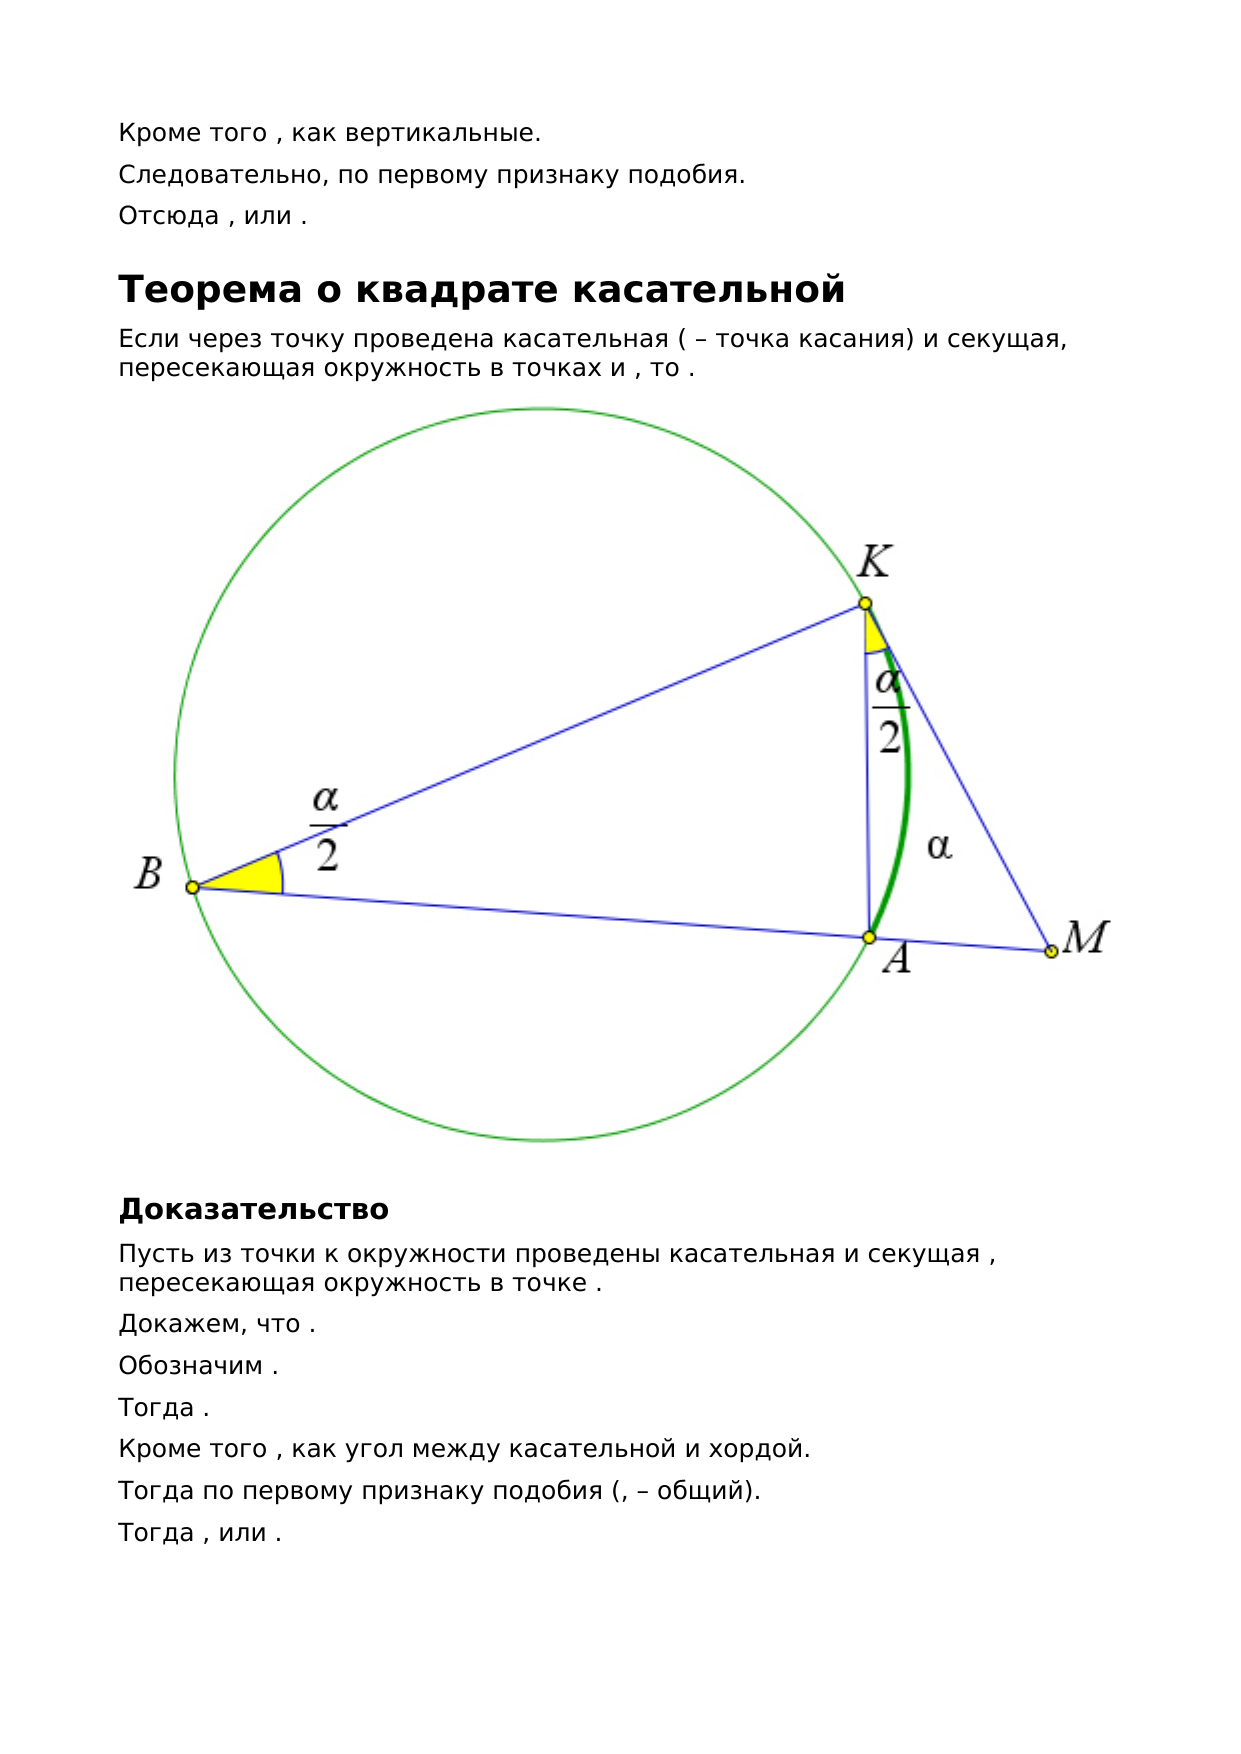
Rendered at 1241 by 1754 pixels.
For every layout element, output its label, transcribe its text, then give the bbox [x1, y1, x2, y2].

text Если через точку проведена касательная ( – точка касания) и секущая, пересекающая окружность в точках и , то . [118, 324, 1122, 383]
text Пусть из точки к окружности проведены касательная и секущая , пересекающая окружность в точке . [118, 1239, 1122, 1297]
text Тогда , или . [118, 1518, 1122, 1547]
text Кроме того , как вертикальные. [118, 118, 1122, 147]
text Отсюда , или . [118, 201, 1122, 231]
text Кроме того , как угол между касательной и хордой. [118, 1435, 1122, 1464]
text Следовательно, по первому признаку подобия. [118, 160, 1122, 189]
picture [118, 395, 1123, 1155]
text Докажем, что . [118, 1310, 1122, 1339]
text Тогда . [118, 1393, 1122, 1422]
subtitle Теорема о квадрате касательной [118, 268, 1122, 312]
subtitle Доказательство [118, 1192, 1122, 1226]
text Обозначим . [118, 1351, 1122, 1381]
text Тогда по первому признаку подобия (, – общий). [118, 1476, 1122, 1506]
